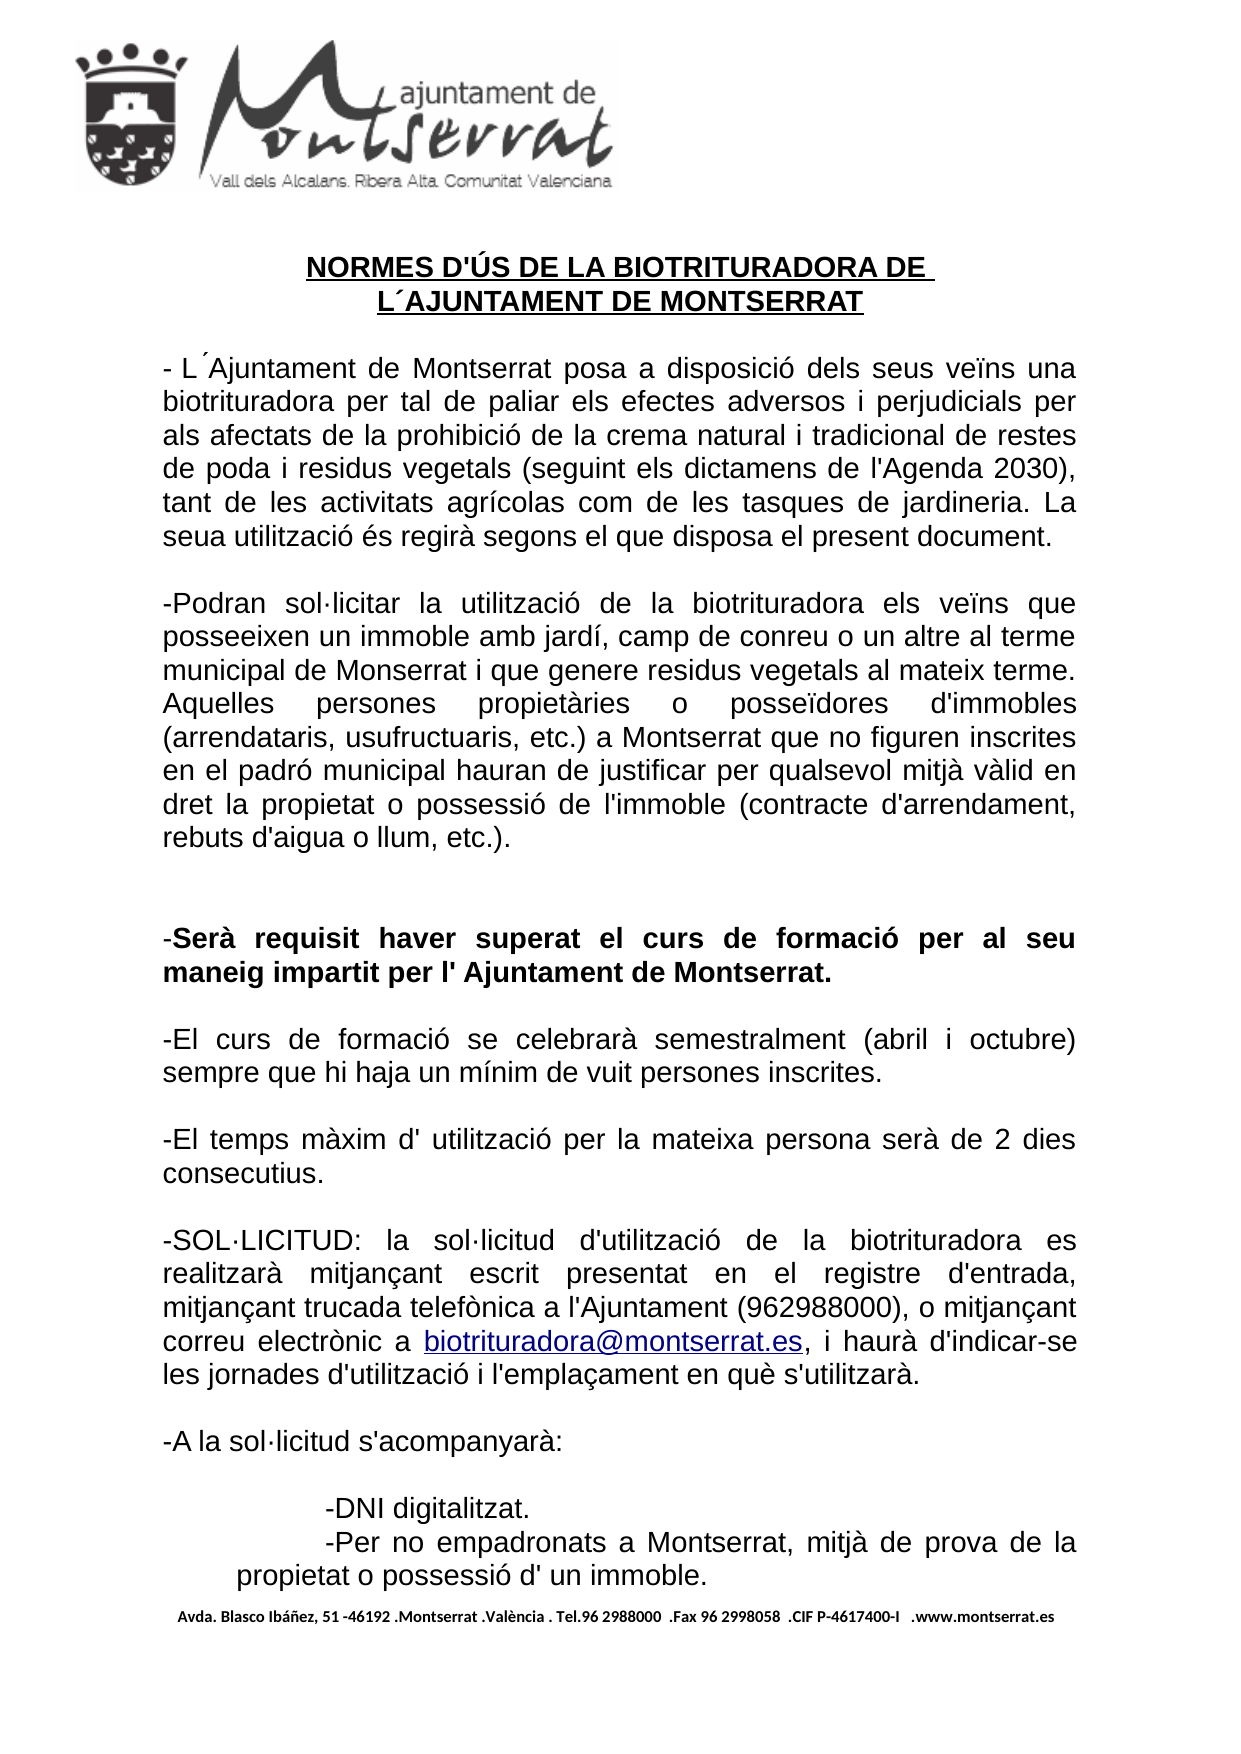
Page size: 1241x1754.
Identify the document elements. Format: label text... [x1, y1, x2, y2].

text -SOL·LICITUD: la sol·licitud d'utilització de la biotrituradora es realitzarà mitjançant escrit presentat en el registre d'entrada, mitjançant trucada telefònica a l'Ajuntament (962988000), o mitjançant correu electrònic a biotrituradora@montserrat.es, i haurà d'indicar-se les jornades d'utilització i l'emplaçament en què s'utilitzarà. [162, 1223, 1078, 1391]
text -DNI digitalitzat. [236, 1491, 1078, 1525]
text -El curs de formació se celebrarà semestralment (abril i octubre) sempre que hi haja un mínim de vuit persones inscrites. [162, 1022, 1078, 1089]
text -A la sol·licitud s'acompanyarà: [162, 1424, 1078, 1458]
text L´AJUNTAMENT DE MONTSERRAT [162, 284, 1078, 317]
text -Serà requisit haver superat el curs de formació per al seu maneig impartit per l' Ajuntament de Montserrat. [162, 921, 1078, 988]
text - L ́Ajuntament de Montserrat posa a disposició dels seus veïns una biotrituradora per tal de paliar els efectes adversos i perjudicials per als afectats de la prohibició de la crema natural i tradicional de restes de poda i residus vegetals (seguint els dictamens de l'Agenda 2030), tant de les activitats agrícolas com de les tasques de jardineria. La seua utilització és regirà segons el que disposa el present document. [162, 351, 1078, 552]
text -El temps màxim d' utilització per la mateixa persona serà de 2 dies consecutius. [162, 1122, 1078, 1189]
text NORMES D'ÚS DE LA BIOTRITURADORA DE [162, 250, 1078, 284]
text -Podran sol·licitar la utilització de la biotrituradora els veïns que posseeixen un immoble amb jardí, camp de conreu o un altre al terme municipal de Monserrat i que genere residus vegetals al mateix terme. Aquelles persones propietàries o posseïdores d'immobles (arrendataris, usufructuaris, etc.) a Montserrat que no figuren inscrites en el padró municipal hauran de justificar per qualsevol mitjà vàlid en dret la propietat o possessió de l'immoble (contracte d'arrendament, rebuts d'aigua o llum, etc.). [162, 586, 1078, 854]
text -Per no empadronats a Montserrat, mitjà de prova de la propietat o possessió d' un immoble. [236, 1525, 1078, 1592]
